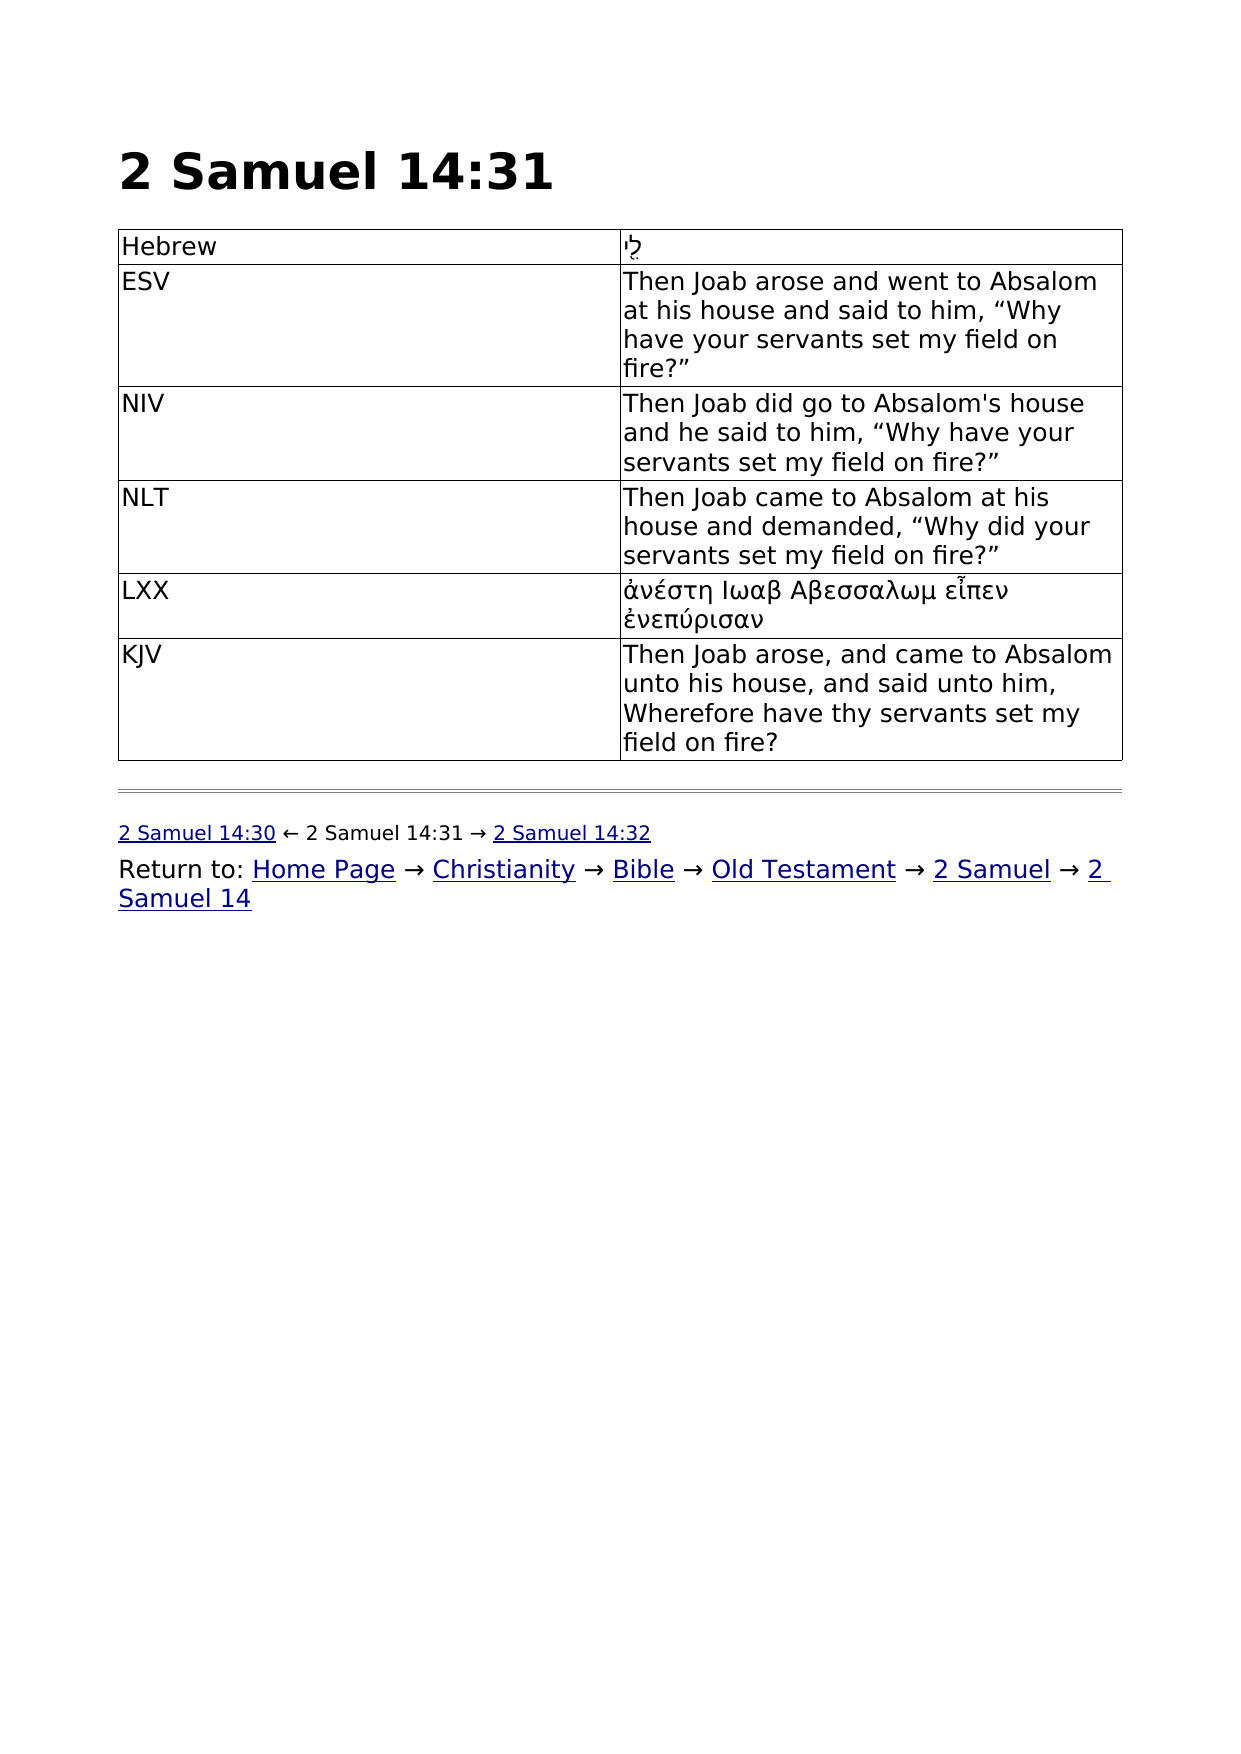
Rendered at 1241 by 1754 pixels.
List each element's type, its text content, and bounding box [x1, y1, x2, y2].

table_cell Then Joab arose and went to Absalom at his house and said to him, “Why have your servants set my field on fire?” [621, 265, 1122, 386]
table_header לִ֖י [621, 230, 1122, 264]
table_cell ESV [119, 265, 620, 386]
table_header Hebrew [119, 230, 620, 264]
table_cell ἀνέστη Ιωαβ Αβεσσαλωμ εἶπεν ἐνεπύρισαν [621, 574, 1122, 637]
table_cell LXX [119, 574, 620, 637]
table_cell Then Joab came to Absalom at his house and demanded, “Why did your servants set my field on fire?” [621, 481, 1122, 573]
table_cell Then Joab arose, and came to Absalom unto his house, and said unto him, Wherefore have thy servants set my field on fire? [621, 639, 1122, 760]
text Return to: Home Page → Christianity → Bible → Old Testament → 2 Samuel → 2 Samuel 14 [118, 855, 1122, 914]
text 2 Samuel 14:30 ← 2 Samuel 14:31 → 2 Samuel 14:32 [118, 821, 1122, 855]
table_cell NIV [119, 387, 620, 480]
subtitle 2 Samuel 14:31 [118, 143, 1122, 201]
table_cell Then Joab did go to Absalom's house and he said to him, “Why have your servants set my field on fire?” [621, 387, 1122, 480]
table_cell NLT [119, 481, 620, 573]
table_cell KJV [119, 639, 620, 760]
